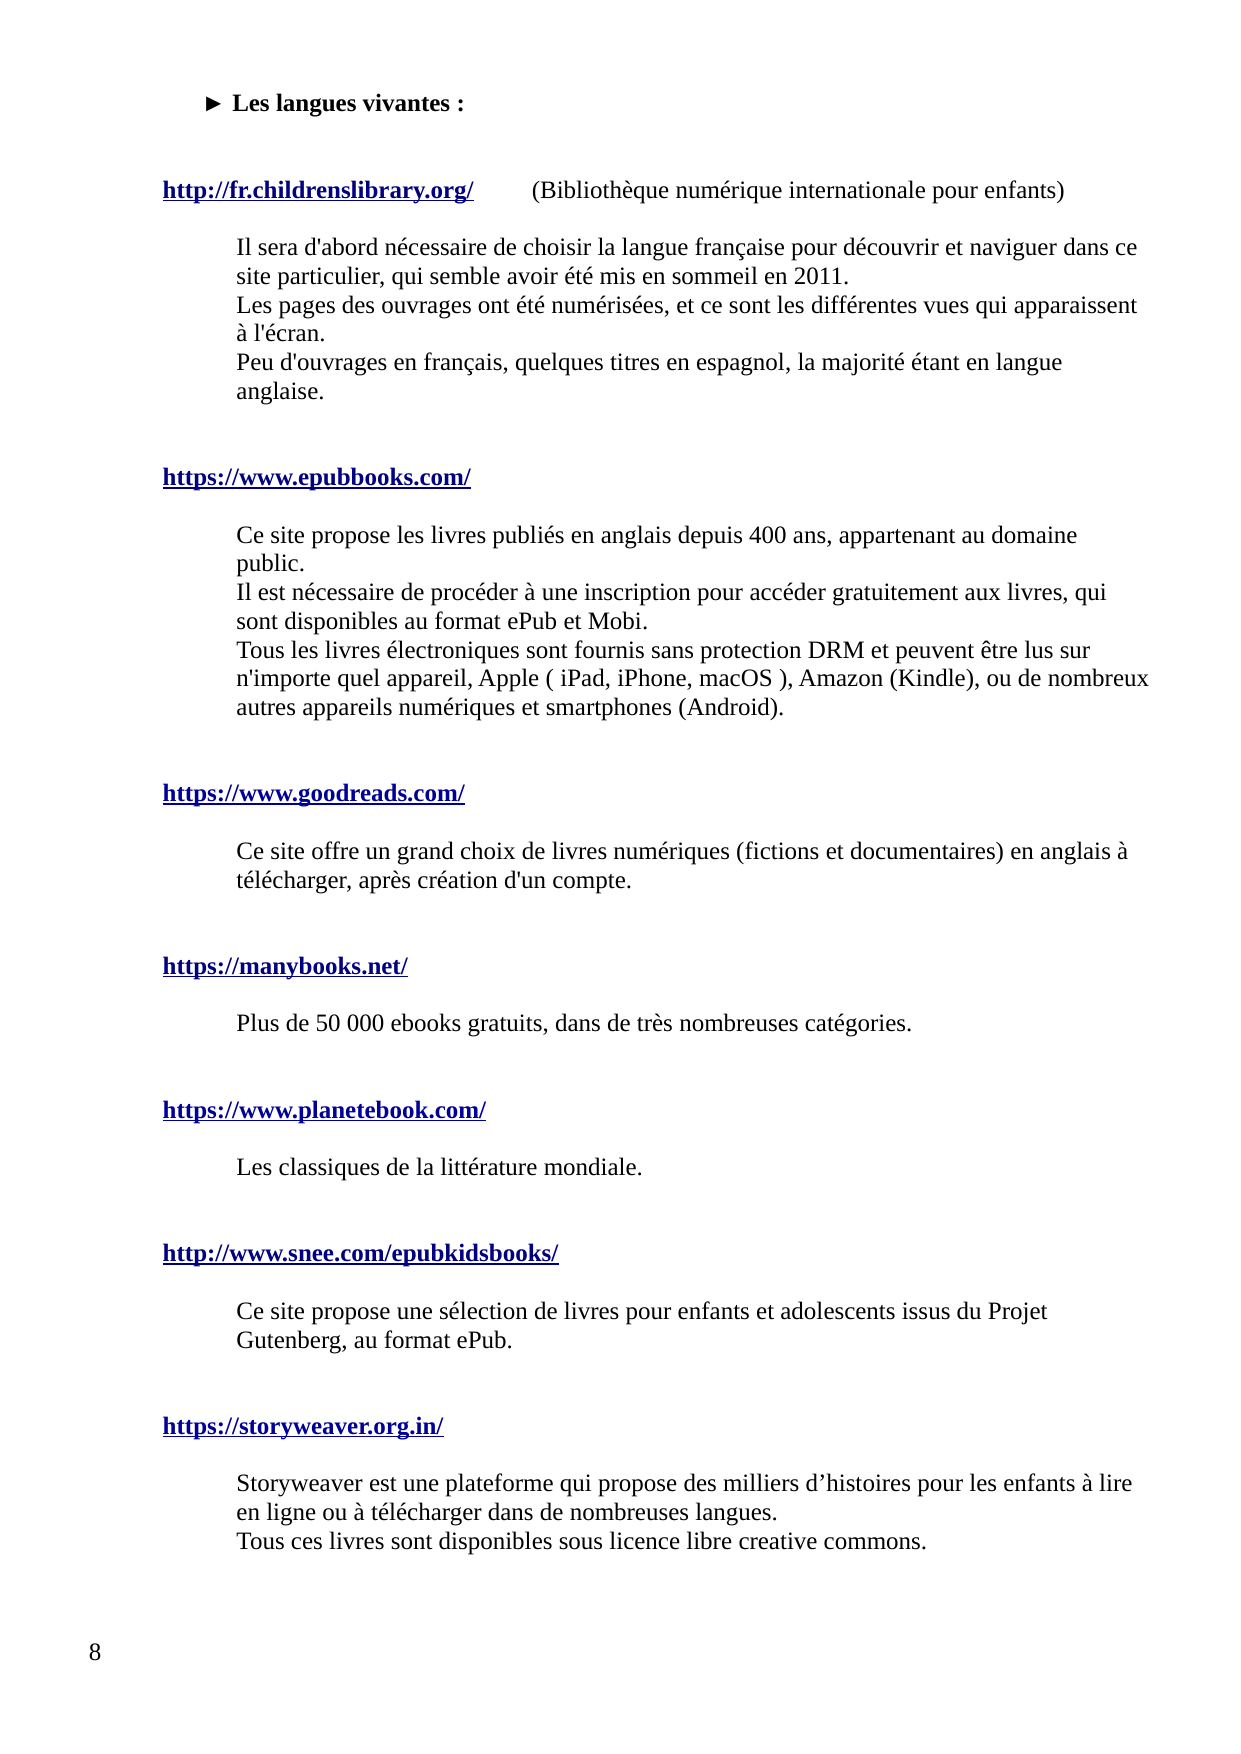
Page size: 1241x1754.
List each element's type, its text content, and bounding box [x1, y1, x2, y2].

text http://fr.childrenslibrary.org/ (Bibliothèque numérique internationale pour enfants) [88, 175, 1152, 203]
text Il sera d'abord nécessaire de choisir la langue française pour découvrir et naviguer dans ce site particulier, qui semble avoir été mis en sommeil en 2011. [88, 232, 1152, 290]
text Il est nécessaire de procéder à une inscription pour accéder gratuitement aux livres, qui sont disponibles au format ePub et Mobi. [88, 577, 1152, 635]
text Ce site propose une sélection de livres pour enfants et adolescents issus du Projet Gutenberg, au format ePub. [88, 1296, 1152, 1353]
text Tous les livres électroniques sont fournis sans protection DRM et peuvent être lus sur n'importe quel appareil, Apple ( iPad, iPhone, macOS ), Amazon (Kindle), ou de nombreux autres appareils numériques et smartphones (Android). [88, 635, 1152, 721]
text Storyweaver est une plateforme qui propose des milliers d’histoires pour les enfants à lire en ligne ou à télécharger dans de nombreuses langues. [88, 1468, 1152, 1526]
text Tous ces livres sont disponibles sous licence libre creative commons. [88, 1526, 1152, 1555]
text Ce site propose les livres publiés en anglais depuis 400 ans, appartenant au domaine public. [88, 520, 1152, 577]
text Les pages des ouvrages ont été numérisées, et ce sont les différentes vues qui apparaissent à l'écran. [88, 290, 1152, 347]
text https://manybooks.net/ [88, 951, 1152, 980]
text https://storyweaver.org.in/ [88, 1411, 1152, 1440]
text http://www.snee.com/epubkidsbooks/ [88, 1238, 1152, 1267]
text Les classiques de la littérature mondiale. [88, 1152, 1152, 1181]
text https://www.goodreads.com/ [88, 778, 1152, 807]
text https://www.planetebook.com/ [88, 1095, 1152, 1123]
text Plus de 50 000 ebooks gratuits, dans de très nombreuses catégories. [88, 1008, 1152, 1037]
list ► Les langues vivantes : [163, 88, 1152, 117]
text https://www.epubbooks.com/ [88, 462, 1152, 491]
text Ce site offre un grand choix de livres numériques (fictions et documentaires) en anglais à télécharger, après création d'un compte. [88, 836, 1152, 893]
text Peu d'ouvrages en français, quelques titres en espagnol, la majorité étant en langue anglaise. [88, 347, 1152, 405]
